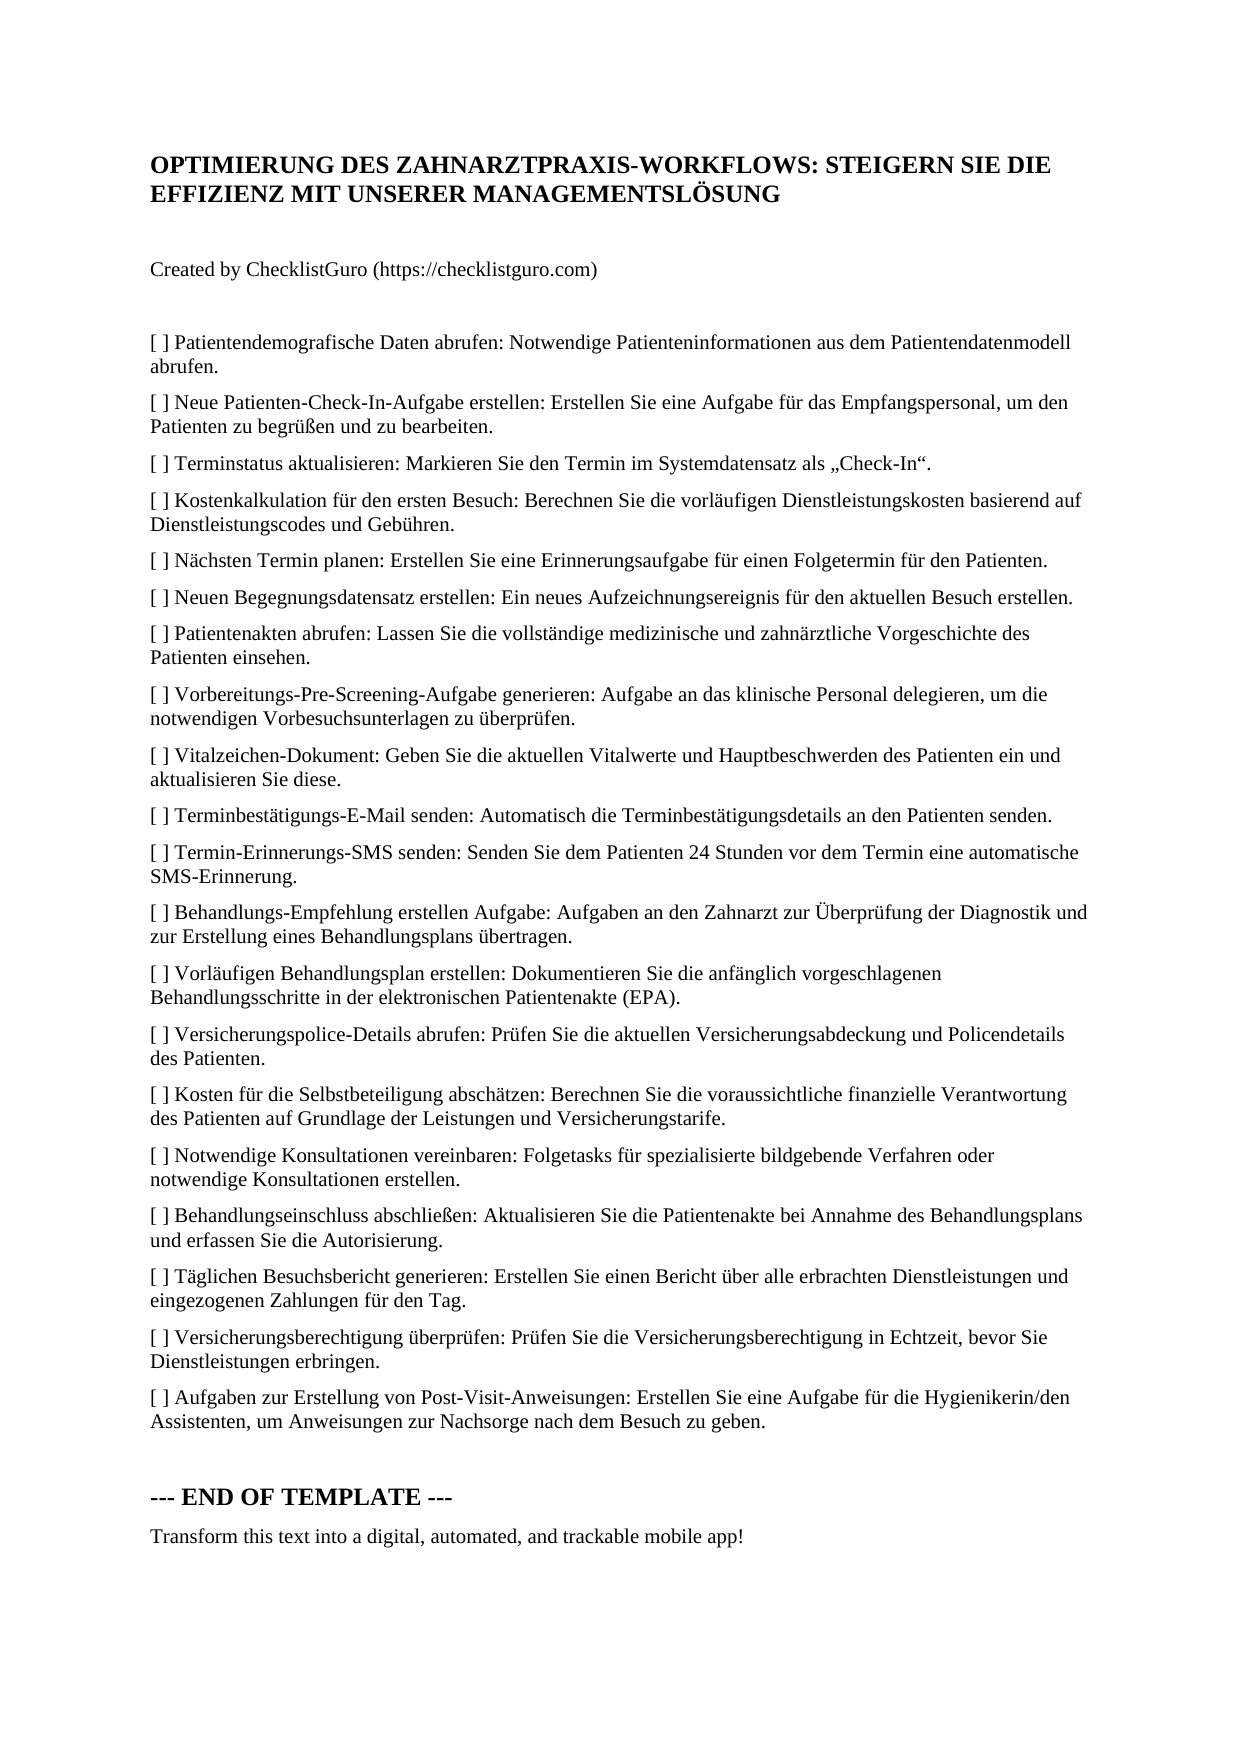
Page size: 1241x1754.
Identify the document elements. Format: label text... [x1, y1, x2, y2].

text [ ] Patientenakten abrufen: Lassen Sie die vollständige medizinische und zahnärztliche Vorgeschichte des Patienten einsehen. [150, 621, 1090, 669]
text [ ] Termin-Erinnerungs-SMS senden: Senden Sie dem Patienten 24 Stunden vor dem Termin eine automatische SMS-Erinnerung. [150, 840, 1090, 888]
text [ ] Täglichen Besuchsbericht generieren: Erstellen Sie einen Bericht über alle erbrachten Dienstleistungen und eingezogenen Zahlungen für den Tag. [150, 1264, 1090, 1312]
text Transform this text into a digital, automated, and trackable mobile app! [150, 1524, 1090, 1548]
text [ ] Versicherungsberechtigung überprüfen: Prüfen Sie die Versicherungsberechtigung in Echtzeit, bevor Sie Dienstleistungen erbringen. [150, 1325, 1090, 1373]
text Created by ChecklistGuro (https://checklistguro.com) [150, 257, 1090, 281]
text [ ] Notwendige Konsultationen vereinbaren: Folgetasks für spezialisierte bildgebende Verfahren oder notwendige Konsultationen erstellen. [150, 1143, 1090, 1191]
text [ ] Vorläufigen Behandlungsplan erstellen: Dokumentieren Sie die anfänglich vorgeschlagenen Behandlungsschritte in der elektronischen Patientenakte (EPA). [150, 961, 1090, 1009]
text [ ] Terminbestätigungs-E-Mail senden: Automatisch die Terminbestätigungsdetails an den Patienten senden. [150, 803, 1090, 827]
text [ ] Neue Patienten-Check-In-Aufgabe erstellen: Erstellen Sie eine Aufgabe für das Empfangspersonal, um den Patienten zu begrüßen und zu bearbeiten. [150, 390, 1090, 438]
text [ ] Nächsten Termin planen: Erstellen Sie eine Erinnerungsaufgabe für einen Folgetermin für den Patienten. [150, 548, 1090, 572]
text [ ] Kostenkalkulation für den ersten Besuch: Berechnen Sie die vorläufigen Dienstleistungskosten basierend auf Dienstleistungscodes und Gebühren. [150, 487, 1090, 536]
text [ ] Kosten für die Selbstbeteiligung abschätzen: Berechnen Sie die voraussichtliche finanzielle Verantwortung des Patienten auf Grundlage der Leistungen und Versicherungstarife. [150, 1082, 1090, 1130]
text OPTIMIERUNG DES ZAHNARZTPRAXIS-WORKFLOWS: STEIGERN SIE DIE EFFIZIENZ MIT UNSERER MANAGEMENTSLÖSUNG [150, 150, 1090, 207]
text [ ] Versicherungspolice-Details abrufen: Prüfen Sie die aktuellen Versicherungsabdeckung und Policendetails des Patienten. [150, 1022, 1090, 1070]
text [ ] Behandlungseinschluss abschließen: Aktualisieren Sie die Patientenakte bei Annahme des Behandlungsplans und erfassen Sie die Autorisierung. [150, 1203, 1090, 1252]
text [ ] Neuen Begegnungsdatensatz erstellen: Ein neues Aufzeichnungsereignis für den aktuellen Besuch erstellen. [150, 585, 1090, 609]
text --- END OF TEMPLATE --- [150, 1482, 1090, 1511]
text [ ] Patientendemografische Daten abrufen: Notwendige Patienteninformationen aus dem Patientendatenmodell abrufen. [150, 330, 1090, 378]
text [ ] Vitalzeichen-Dokument: Geben Sie die aktuellen Vitalwerte und Hauptbeschwerden des Patienten ein und aktualisieren Sie diese. [150, 742, 1090, 791]
text [ ] Vorbereitungs-Pre-Screening-Aufgabe generieren: Aufgabe an das klinische Personal delegieren, um die notwendigen Vorbesuchsunterlagen zu überprüfen. [150, 682, 1090, 730]
text [ ] Aufgaben zur Erstellung von Post-Visit-Anweisungen: Erstellen Sie eine Aufgabe für die Hygienikerin/den Assistenten, um Anweisungen zur Nachsorge nach dem Besuch zu geben. [150, 1385, 1090, 1433]
text [ ] Terminstatus aktualisieren: Markieren Sie den Termin im Systemdatensatz als „Check-In“. [150, 451, 1090, 475]
text [ ] Behandlungs-Empfehlung erstellen Aufgabe: Aufgaben an den Zahnarzt zur Überprüfung der Diagnostik und zur Erstellung eines Behandlungsplans übertragen. [150, 900, 1090, 948]
